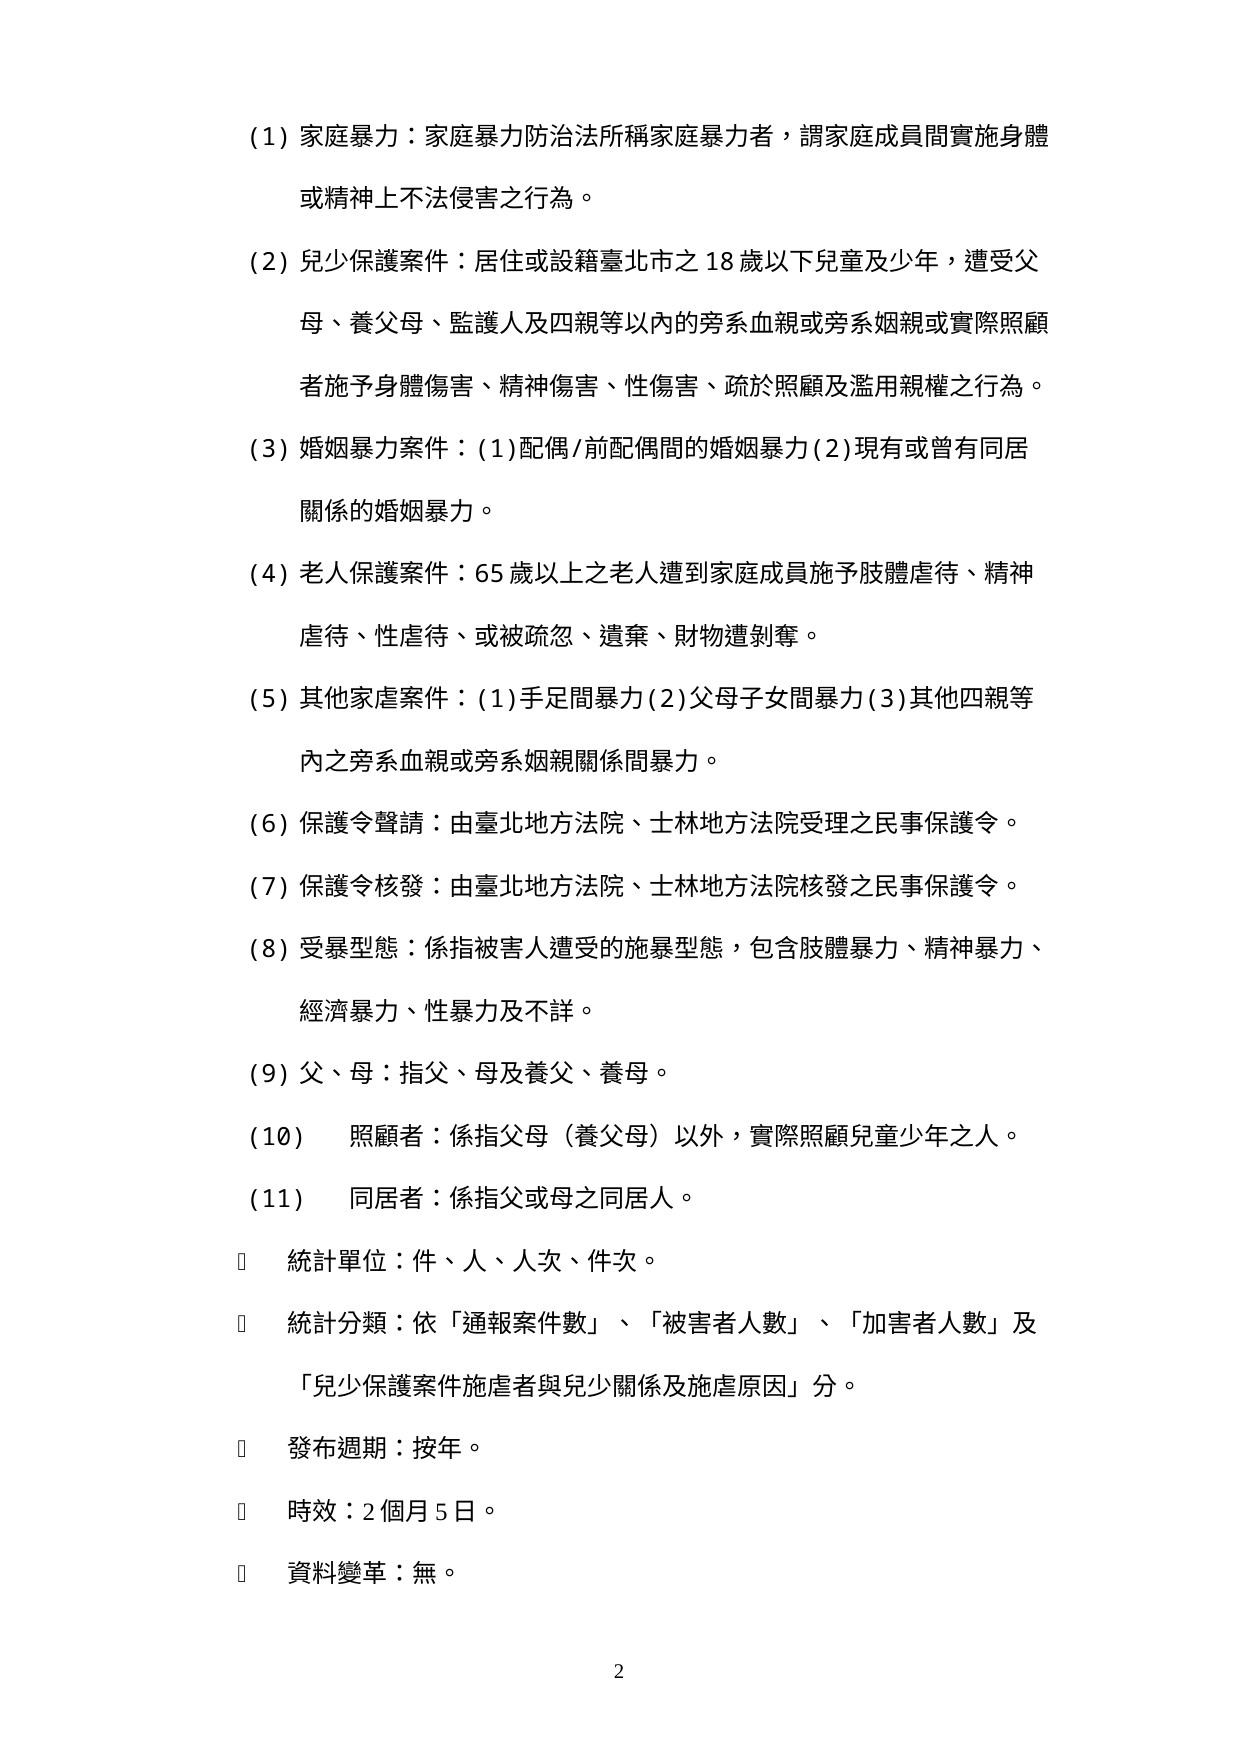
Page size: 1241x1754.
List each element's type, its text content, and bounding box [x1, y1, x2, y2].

list 保護令聲請：由臺北地方法院、士林地方法院受理之民事保護令。 [246, 780, 1050, 843]
list 兒少保護案件：居住或設籍臺北市之18歲以下兒童及少年，遭受父母、養父母、監護人及四親等以內的旁系血親或旁系姻親或實際照顧者施予身體傷害、精神傷害、性傷害、疏於照顧及濫用親權之行為。 [246, 218, 1050, 405]
list 時效：2個月5日。 [237, 1468, 1050, 1530]
list 受暴型態：係指被害人遭受的施暴型態，包含肢體暴力、精神暴力、經濟暴力、性暴力及不詳。 [246, 905, 1050, 1030]
list 資料變革：無。 [237, 1530, 1050, 1593]
list 照顧者：係指父母（養父母）以外，實際照顧兒童少年之人。 [246, 1093, 1050, 1155]
list 父、母：指父、母及養父、養母。 [246, 1030, 1050, 1093]
list 發布週期：按年。 [237, 1405, 1050, 1468]
list 統計單位：件、人、人次、件次。 [237, 1218, 1050, 1280]
list 保護令核發：由臺北地方法院、士林地方法院核發之民事保護令。 [246, 843, 1050, 905]
list 老人保護案件：65歲以上之老人遭到家庭成員施予肢體虐待、精神虐待、性虐待、或被疏忽、遺棄、財物遭剝奪。 [246, 530, 1050, 655]
list 婚姻暴力案件：(1)配偶/前配偶間的婚姻暴力(2)現有或曾有同居關係的婚姻暴力。 [246, 405, 1050, 530]
list 同居者：係指父或母之同居人。 [246, 1155, 1050, 1218]
list 其他家虐案件：(1)手足間暴力(2)父母子女間暴力(3)其他四親等內之旁系血親或旁系姻親關係間暴力。 [246, 655, 1050, 780]
list 家庭暴力：家庭暴力防治法所稱家庭暴力者，謂家庭成員間實施身體或精神上不法侵害之行為。 [246, 93, 1050, 218]
list 統計分類：依「通報案件數」、「被害者人數」、「加害者人數」及「兒少保護案件施虐者與兒少關係及施虐原因」分。 [237, 1280, 1050, 1405]
